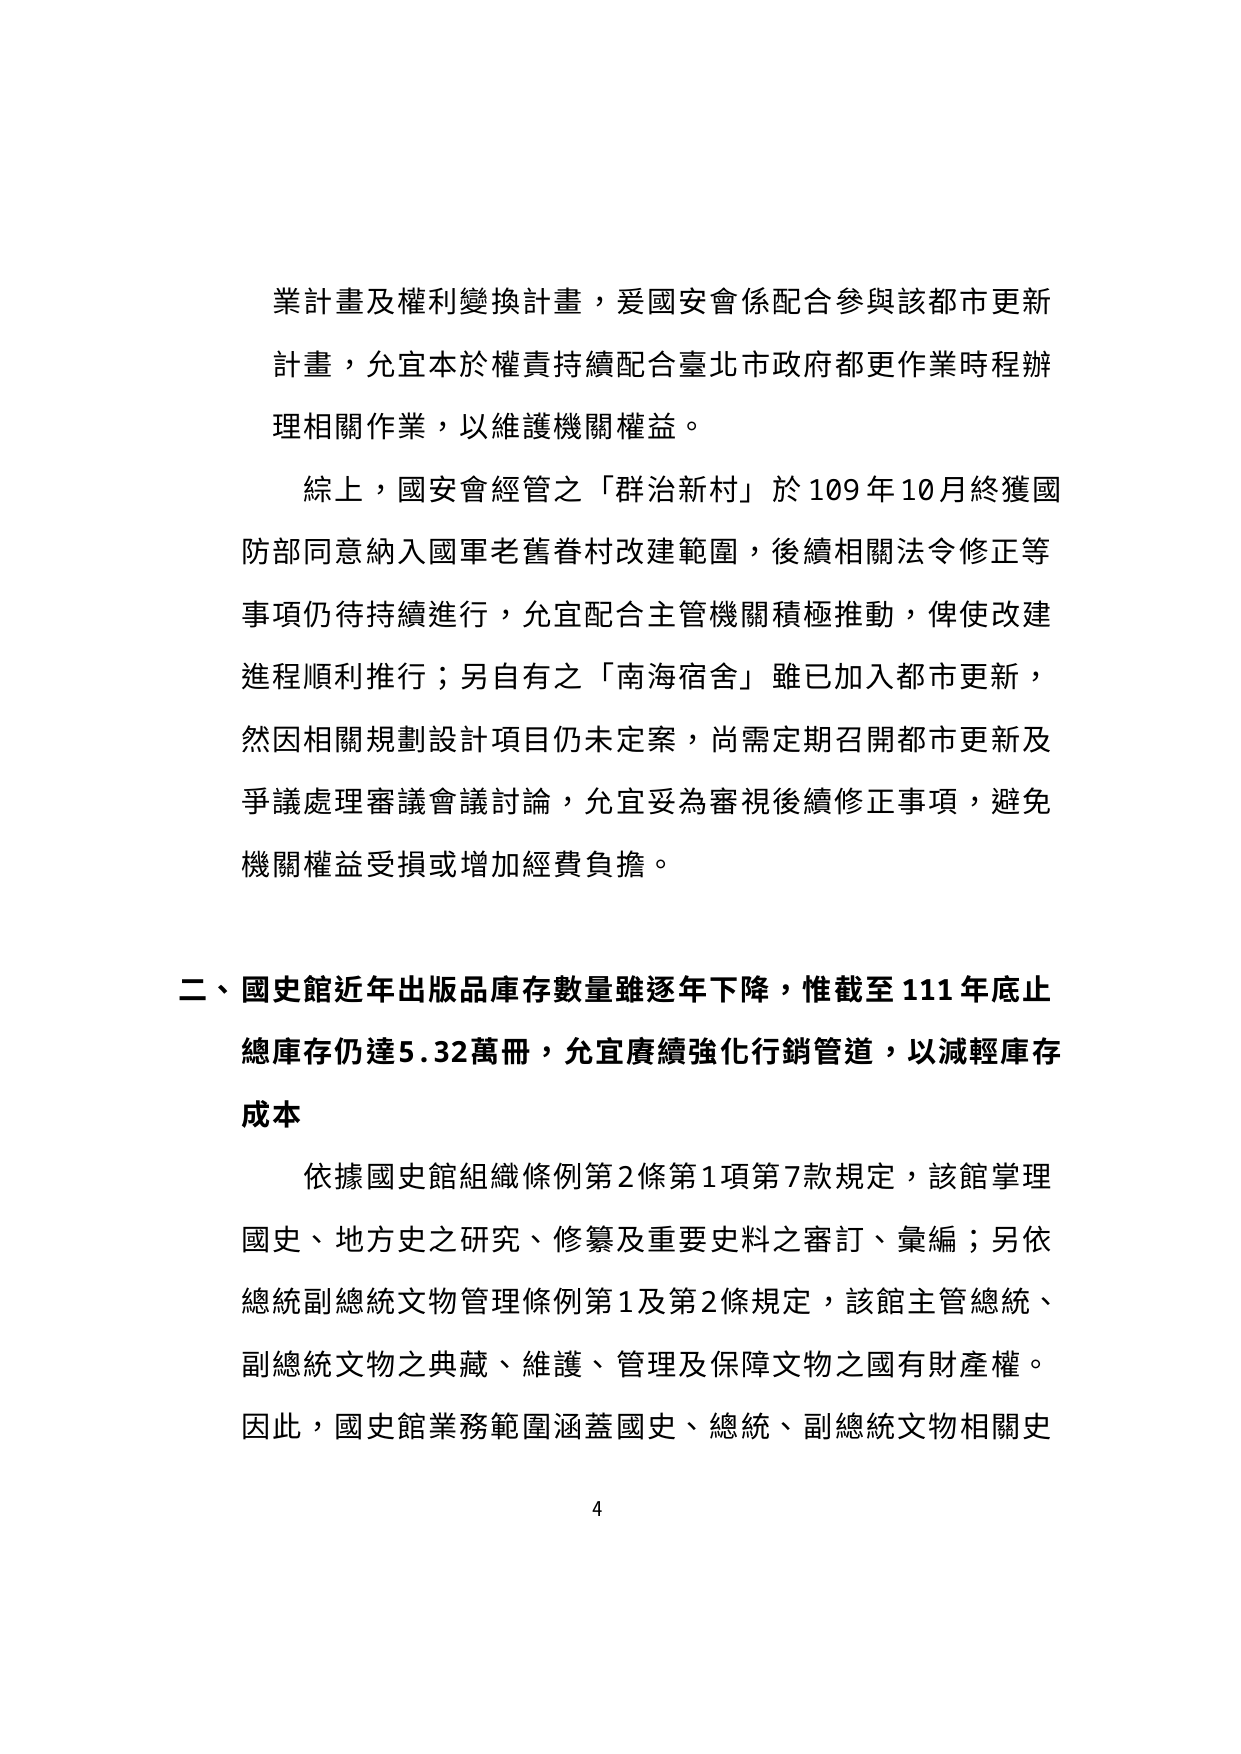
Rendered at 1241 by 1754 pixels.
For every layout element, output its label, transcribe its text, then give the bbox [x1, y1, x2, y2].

text 依據國史館組織條例第2條第1項第7款規定，該館掌理國史、地方史之研究、修纂及重要史料之審訂、彙編；另依總統副總統文物管理條例第1及第2條規定，該館主管總統、副總統文物之典藏、維護、管理及保障文物之國有財產權。因此，國史館業務範圍涵蓋國史、總統、副總統文物相關史 [236, 1133, 1063, 1446]
text 業計畫及權利變換計畫，爰國安會係配合參與該都市更新計畫，允宜本於權責持續配合臺北市政府都更作業時程辦理相關作業，以維護機關權益。 [266, 258, 1063, 446]
text 綜上，國安會經管之「群治新村」於109年10月終獲國防部同意納入國軍老舊眷村改建範圍，後續相關法令修正等事項仍待持續進行，允宜配合主管機關積極推動，俾使改建進程順利推行；另自有之「南海宿舍」雖已加入都市更新，然因相關規劃設計項目仍未定案，尚需定期召開都市更新及爭議處理審議會議討論，允宜妥為審視後續修正事項，避免機關權益受損或增加經費負擔。 [236, 446, 1063, 883]
text 二、國史館近年出版品庫存數量雖逐年下降，惟截至111年底止總庫存仍達5.32萬冊，允宜賡續強化行銷管道，以減輕庫存成本 [177, 946, 1063, 1133]
